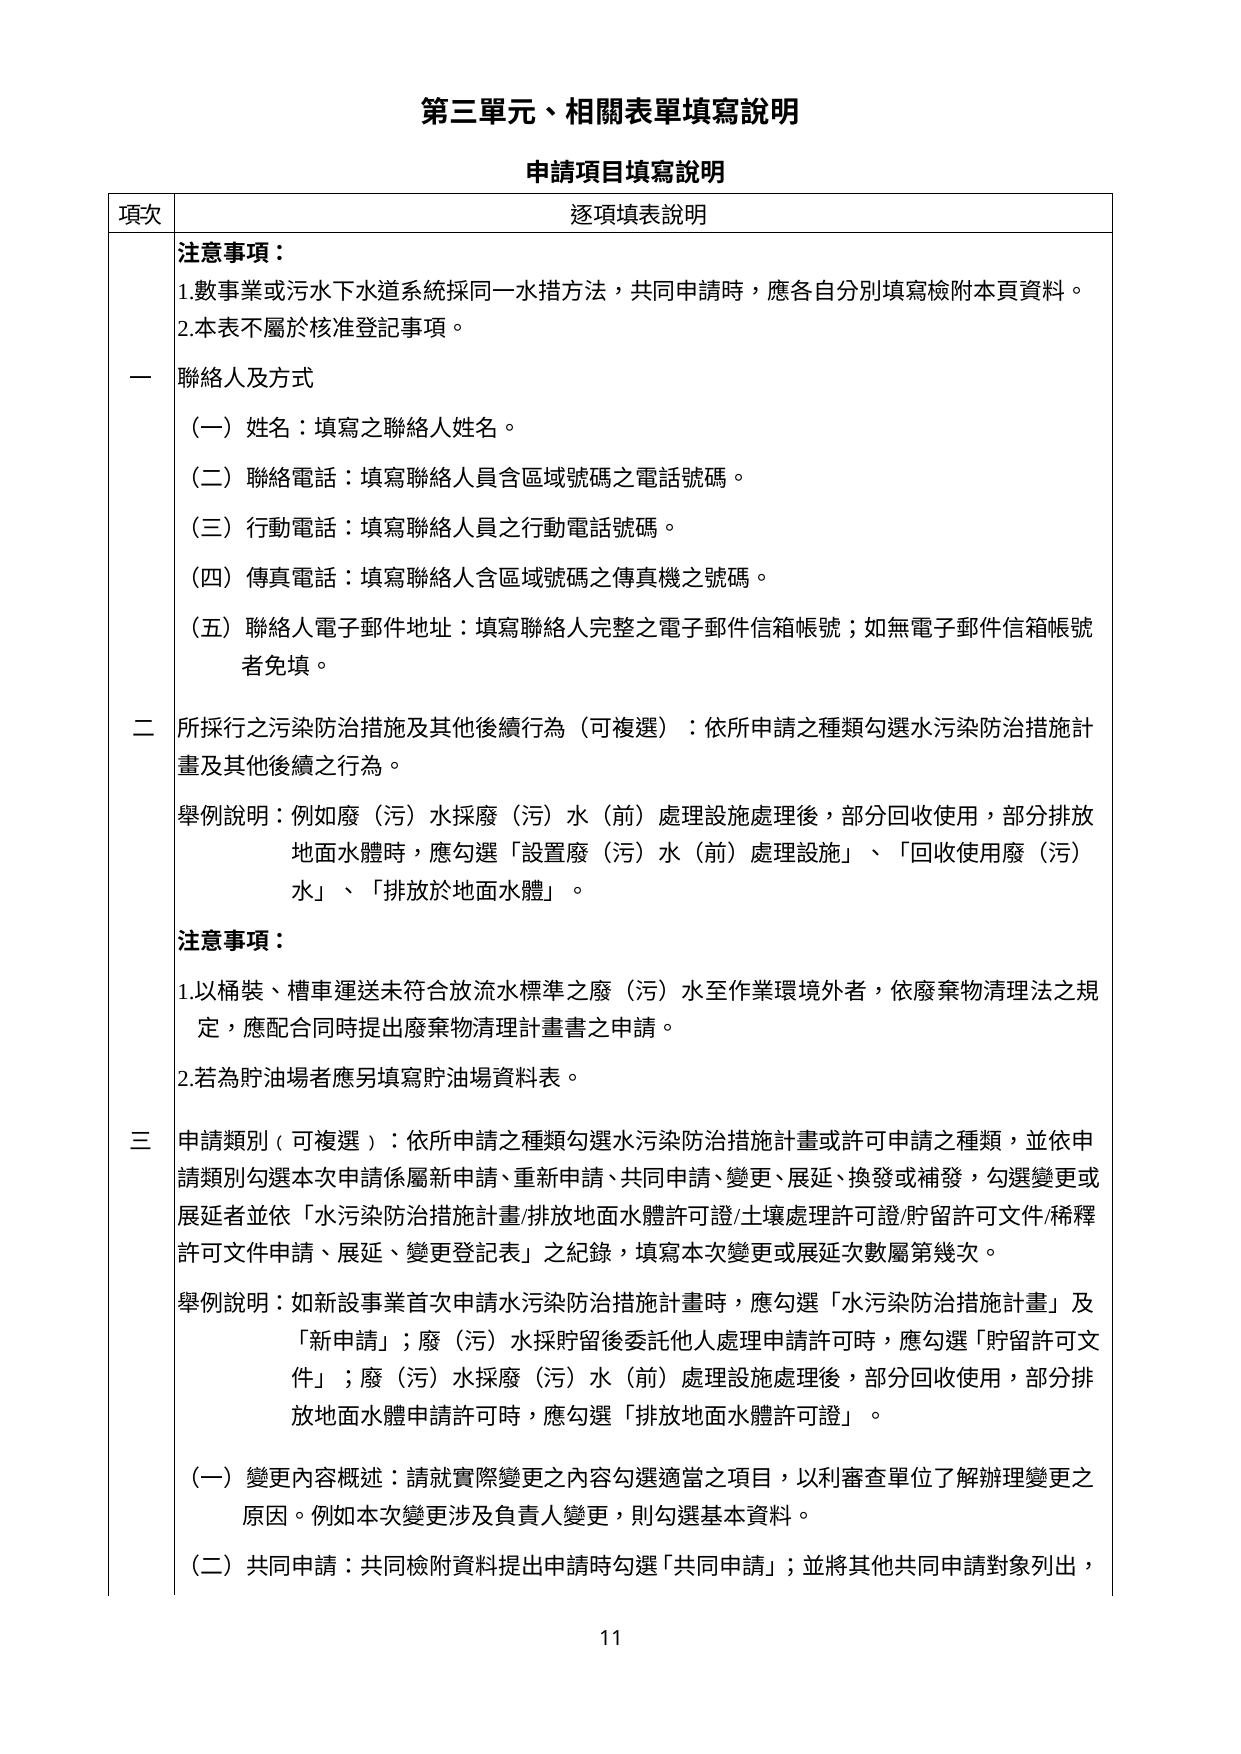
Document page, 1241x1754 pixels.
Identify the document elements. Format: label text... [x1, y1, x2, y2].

table_cell 聯絡人及方式 （一）姓名：填寫之聯絡人姓名。 （二）聯絡電話：填寫聯絡人員含區域號碼之電話號碼。 （三）行動電話：填寫聯絡人員之行動電話號碼。 （四）傳真電話：填寫聯絡人含區域號碼之傳真機之號碼。 （五）聯絡人電子郵件地址：填寫聯絡人完整之電子郵件信箱帳號；如無電子郵件信箱帳號者免填。 [175, 345, 1112, 695]
table_cell 申請類別﹙可複選﹚：依所申請之種類勾選水污染防治措施計畫或許可申請之種類，並依申請類別勾選本次申請係屬新申請、重新申請、共同申請、變更、展延、換發或補發，勾選變更或展延者並依「水污染防治措施計畫/排放地面水體許可證/土壤處理許可證/貯留許可文件/稀釋許可文件申請、展延、變更登記表」之紀錄，填寫本次變更或展延次數屬第幾次。 舉例說明：如新設事業首次申請水污染防治措施計畫時，應勾選「水污染防治措施計畫」及「新申請」；廢（污）水採貯留後委託他人處理申請許可時，應勾選「貯留許可文件」；廢（污）水採廢（污）水（前）處理設施處理後，部分回收使用，部分排放地面水體申請許可時，應勾選「排放地面水體許可證」。 [175, 1108, 1112, 1445]
text 申請項目填寫說明 [198, 152, 1053, 189]
table_cell [109, 1445, 174, 1595]
table_cell 注意事項： 1.數事業或污水下水道系統採同一水措方法，共同申請時，應各自分別填寫檢附本頁資料。 2.本表不屬於核准登記事項。 [175, 233, 1112, 345]
table_cell 二 [109, 695, 174, 1108]
table_header 逐項填表說明 [175, 194, 1112, 232]
table_cell 三 [109, 1108, 174, 1445]
table_cell 所採行之污染防治措施及其他後續行為（可複選）：依所申請之種類勾選水污染防治措施計畫及其他後續之行為。 舉例說明：例如廢（污）水採廢（污）水（前）處理設施處理後，部分回收使用，部分排放地面水體時，應勾選「設置廢（污）水（前）處理設施」、「回收使用廢（污）水」、「排放於地面水體」。 注意事項： 1.以桶裝、槽車運送未符合放流水標準之廢（污）水至作業環境外者，依廢棄物清理法之規定，應配合同時提出廢棄物清理計畫書之申請。 2.若為貯油場者應另填寫貯油場資料表。 [175, 695, 1112, 1108]
text 第三單元、相關表單填寫說明 [112, 72, 1106, 147]
table_cell [109, 233, 174, 345]
table_cell 一 [109, 345, 174, 695]
table_cell （一）變更內容概述：請就實際變更之內容勾選適當之項目，以利審查單位了解辦理變更之原因。例如本次變更涉及負責人變更，則勾選基本資料。 （二）共同申請：共同檢附資料提出申請時勾選「共同申請」；並將其他共同申請對象列出， [175, 1445, 1112, 1595]
table_header 項次 [109, 194, 174, 232]
